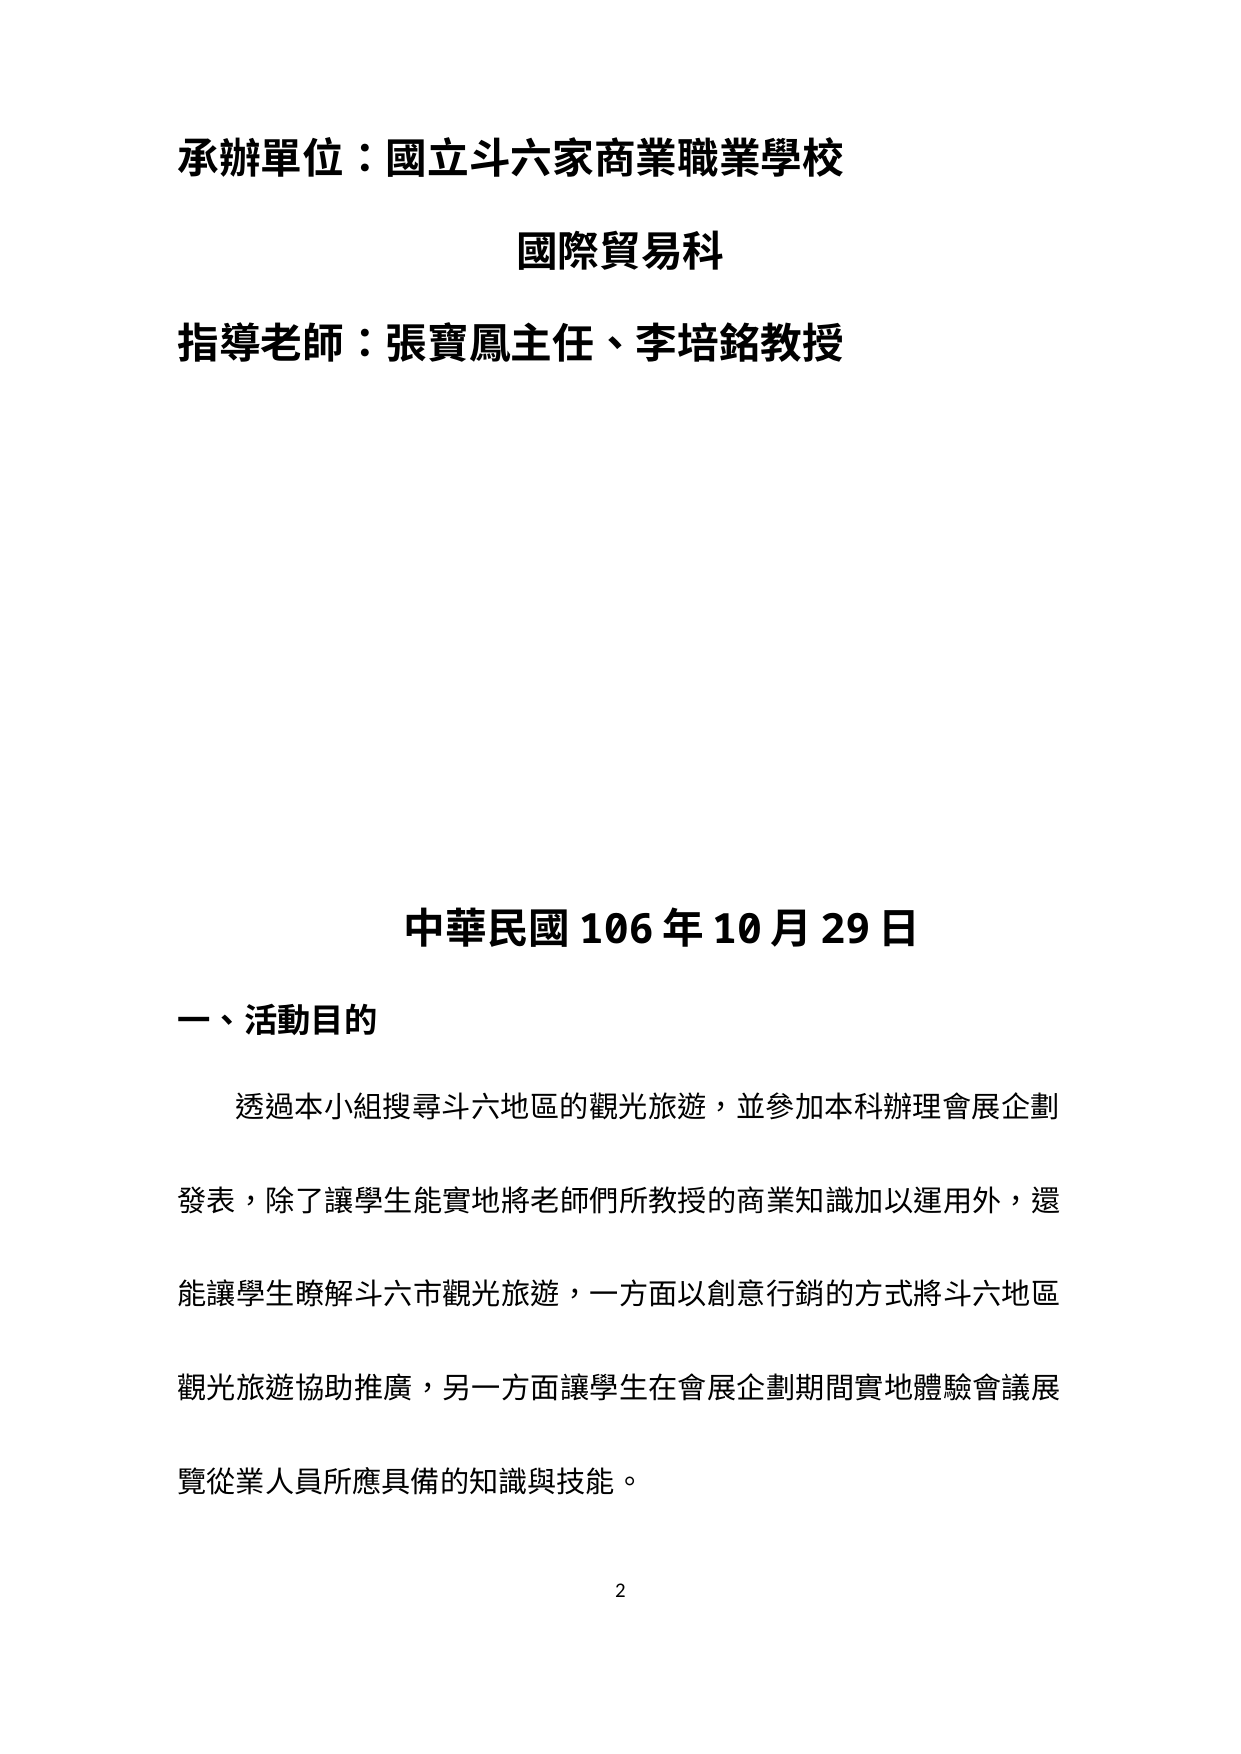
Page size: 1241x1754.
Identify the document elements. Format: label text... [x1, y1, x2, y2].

text 一、活動目的 [177, 976, 1063, 1039]
text 國際貿易科 [177, 207, 1063, 269]
text 承辦單位：國立斗六家商業職業學校 [177, 114, 1063, 176]
text 透過本小組搜尋斗六地區的觀光旅遊，並參加本科辦理會展企劃發表，除了讓學生能實地將老師們所教授的商業知識加以運用外，還能讓學生瞭解斗六市觀光旅遊，一方面以創意行銷的方式將斗六地區觀光旅遊協助推廣，另一方面讓學生在會展企劃期間實地體驗會議展覽從業人員所應具備的知識與技能。 [177, 1063, 1063, 1500]
text 中華民國106年10月29日 [177, 884, 1063, 946]
text 指導老師：張寶鳳主任、李培銘教授 [177, 299, 1063, 362]
